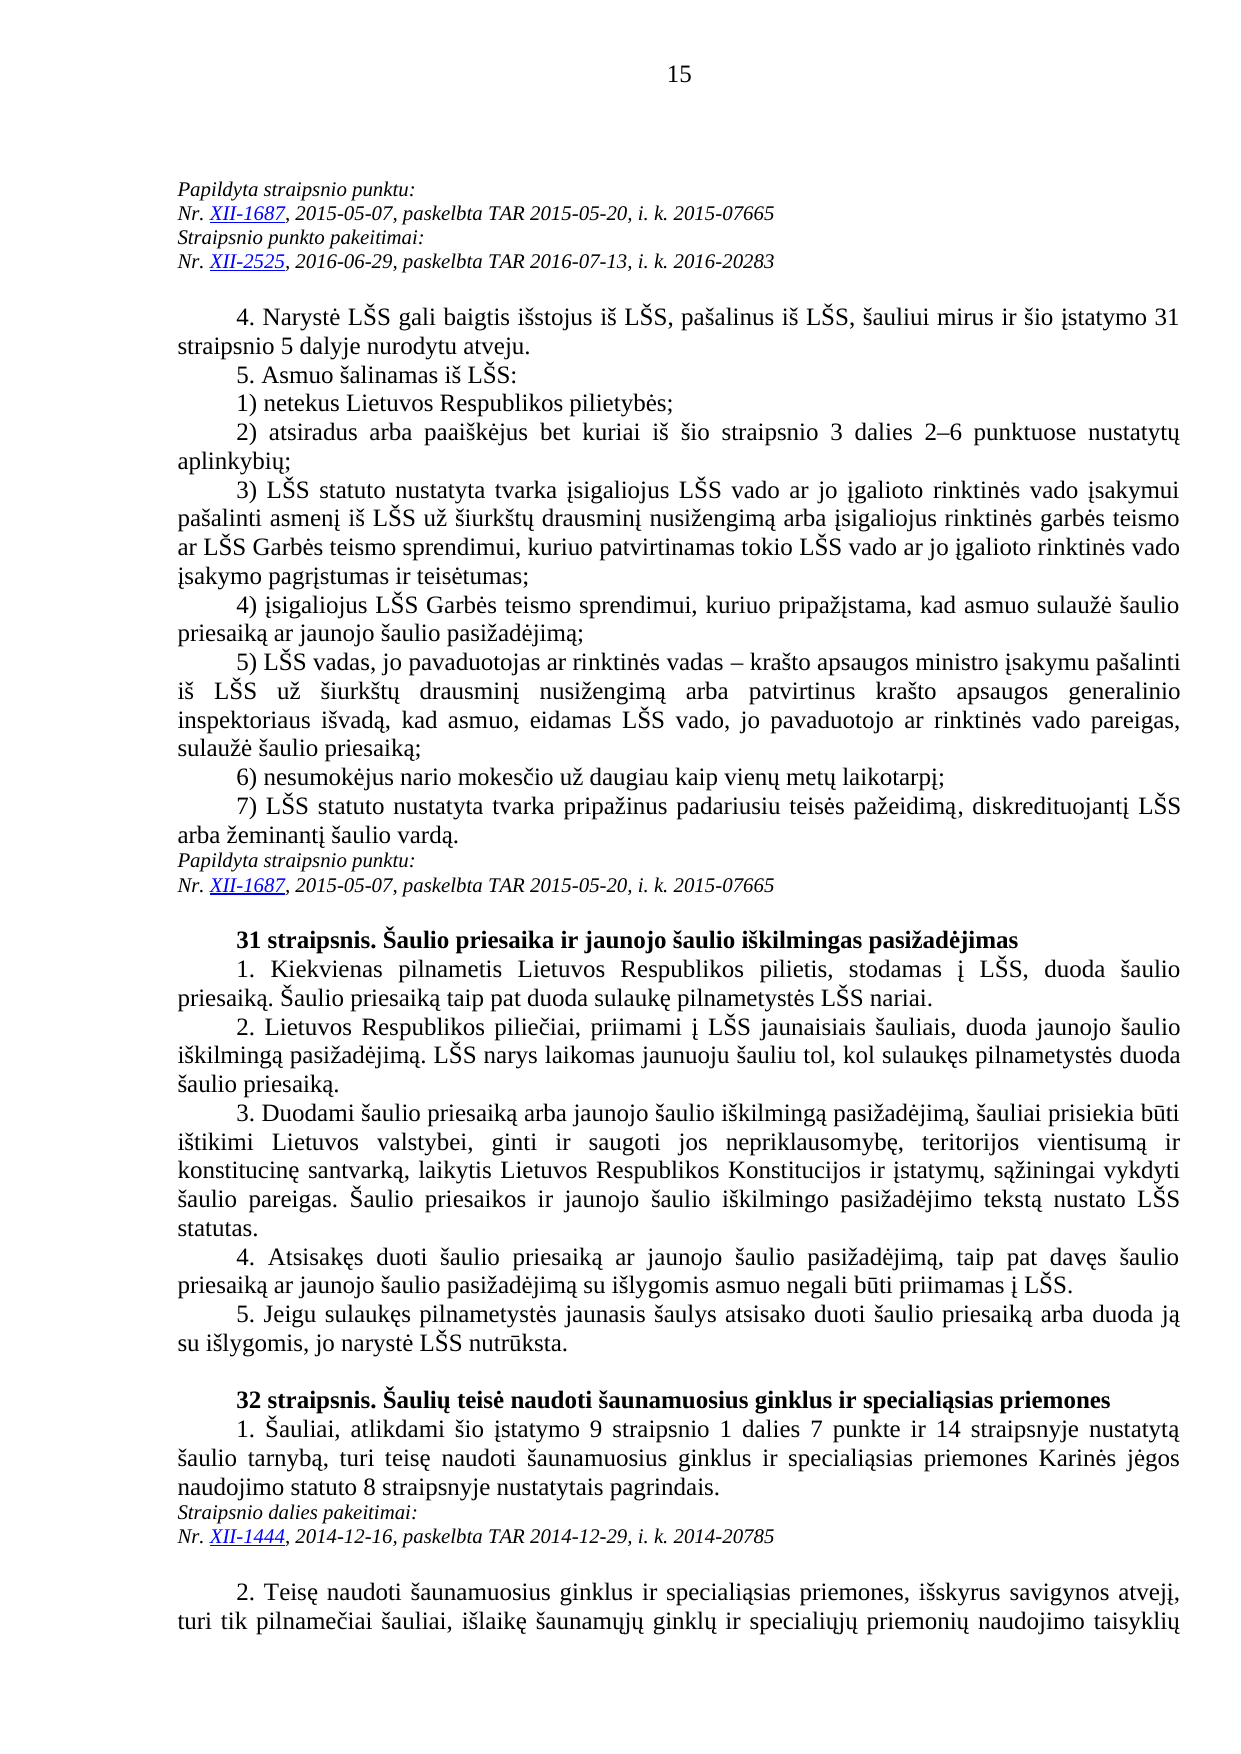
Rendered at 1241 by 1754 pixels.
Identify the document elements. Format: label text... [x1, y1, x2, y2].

text Nr. XII-2525, 2016-06-29, paskelbta TAR 2016-07-13, i. k. 2016-20283 [177, 249, 1181, 273]
text Nr. XII-1444, 2014-12-16, paskelbta TAR 2014-12-29, i. k. 2014-20785 [177, 1524, 1181, 1548]
text 4. Narystė LŠS gali baigtis išstojus iš LŠS, pašalinus iš LŠS, šauliui mirus ir šio įstatymo 31 straipsnio 5 dalyje nurodytu atveju. [177, 302, 1181, 360]
text 2. Lietuvos Respublikos piliečiai, priimami į LŠS jaunaisiais šauliais, duoda jaunojo šaulio iškilmingą pasižadėjimą. LŠS narys laikomas jaunuoju šauliu tol, kol sulaukęs pilnametystės duoda šaulio priesaiką. [177, 1012, 1181, 1098]
text 5. Jeigu sulaukęs pilnametystės jaunasis šaulys atsisako duoti šaulio priesaiką arba duoda ją su išlygomis, jo narystė LŠS nutrūksta. [177, 1299, 1181, 1357]
text 32 straipsnis. Šaulių teisė naudoti šaunamuosius ginklus ir specialiąsias priemones [177, 1385, 1181, 1414]
text Nr. XII-1687, 2015-05-07, paskelbta TAR 2015-05-20, i. k. 2015-07665 [177, 201, 1181, 225]
text 7) LŠS statuto nustatyta tvarka pripažinus padariusiu teisės pažeidimą, diskredituojantį LŠS arba žeminantį šaulio vardą. [177, 791, 1181, 848]
text 5) LŠS vadas, jo pavaduotojas ar rinktinės vadas – krašto apsaugos ministro įsakymu pašalinti iš LŠS už šiurkštų drausminį nusižengimą arba patvirtinus krašto apsaugos generalinio inspektoriaus išvadą, kad asmuo, eidamas LŠS vado, jo pavaduotojo ar rinktinės vado pareigas, sulaužė šaulio priesaiką; [177, 647, 1181, 762]
text 4) įsigaliojus LŠS Garbės teismo sprendimui, kuriuo pripažįstama, kad asmuo sulaužė šaulio priesaiką ar jaunojo šaulio pasižadėjimą; [177, 590, 1181, 647]
text 2) atsiradus arba paaiškėjus bet kuriai iš šio straipsnio 3 dalies 2–6 punktuose nustatytų aplinkybių; [177, 417, 1181, 475]
text 5. Asmuo šalinamas iš LŠS: [177, 360, 1181, 388]
text 1. Šauliai, atlikdami šio įstatymo 9 straipsnio 1 dalies 7 punkte ir 14 straipsnyje nustatytą šaulio tarnybą, turi teisę naudoti šaunamuosius ginklus ir specialiąsias priemones Karinės jėgos naudojimo statuto 8 straipsnyje nustatytais pagrindais. [177, 1414, 1181, 1500]
text 3. Duodami šaulio priesaiką arba jaunojo šaulio iškilmingą pasižadėjimą, šauliai prisiekia būti ištikimi Lietuvos valstybei, ginti ir saugoti jos nepriklausomybę, teritorijos vientisumą ir konstitucinę santvarką, laikytis Lietuvos Respublikos Konstitucijos ir įstatymų, sąžiningai vykdyti šaulio pareigas. Šaulio priesaikos ir jaunojo šaulio iškilmingo pasižadėjimo tekstą nustato LŠS statutas. [177, 1098, 1181, 1242]
text 1. Kiekvienas pilnametis Lietuvos Respublikos pilietis, stodamas į LŠS, duoda šaulio priesaiką. Šaulio priesaiką taip pat duoda sulaukę pilnametystės LŠS nariai. [177, 954, 1181, 1012]
text 1) netekus Lietuvos Respublikos pilietybės; [177, 388, 1181, 417]
text Nr. XII-1687, 2015-05-07, paskelbta TAR 2015-05-20, i. k. 2015-07665 [177, 872, 1181, 897]
text Straipsnio punkto pakeitimai: [177, 225, 1181, 249]
text 4. Atsisakęs duoti šaulio priesaiką ar jaunojo šaulio pasižadėjimą, taip pat davęs šaulio priesaiką ar jaunojo šaulio pasižadėjimą su išlygomis asmuo negali būti priimamas į LŠS. [177, 1242, 1181, 1299]
text Papildyta straipsnio punktu: [177, 848, 1181, 872]
text 6) nesumokėjus nario mokesčio už daugiau kaip vienų metų laikotarpį; [177, 762, 1181, 791]
text 2. Teisę naudoti šaunamuosius ginklus ir specialiąsias priemones, išskyrus savigynos atvejį, turi tik pilnamečiai šauliai, išlaikę šaunamųjų ginklų ir specialiųjų priemonių naudojimo taisyklių [177, 1577, 1181, 1635]
text 3) LŠS statuto nustatyta tvarka įsigaliojus LŠS vado ar jo įgalioto rinktinės vado įsakymui pašalinti asmenį iš LŠS už šiurkštų drausminį nusižengimą arba įsigaliojus rinktinės garbės teismo ar LŠS Garbės teismo sprendimui, kuriuo patvirtinamas tokio LŠS vado ar jo įgalioto rinktinės vado įsakymo pagrįstumas ir teisėtumas; [177, 475, 1181, 590]
text 31 straipsnis. Šaulio priesaika ir jaunojo šaulio iškilmingas pasižadėjimas [177, 925, 1181, 954]
text Straipsnio dalies pakeitimai: [177, 1500, 1181, 1524]
text Papildyta straipsnio punktu: [177, 177, 1181, 201]
